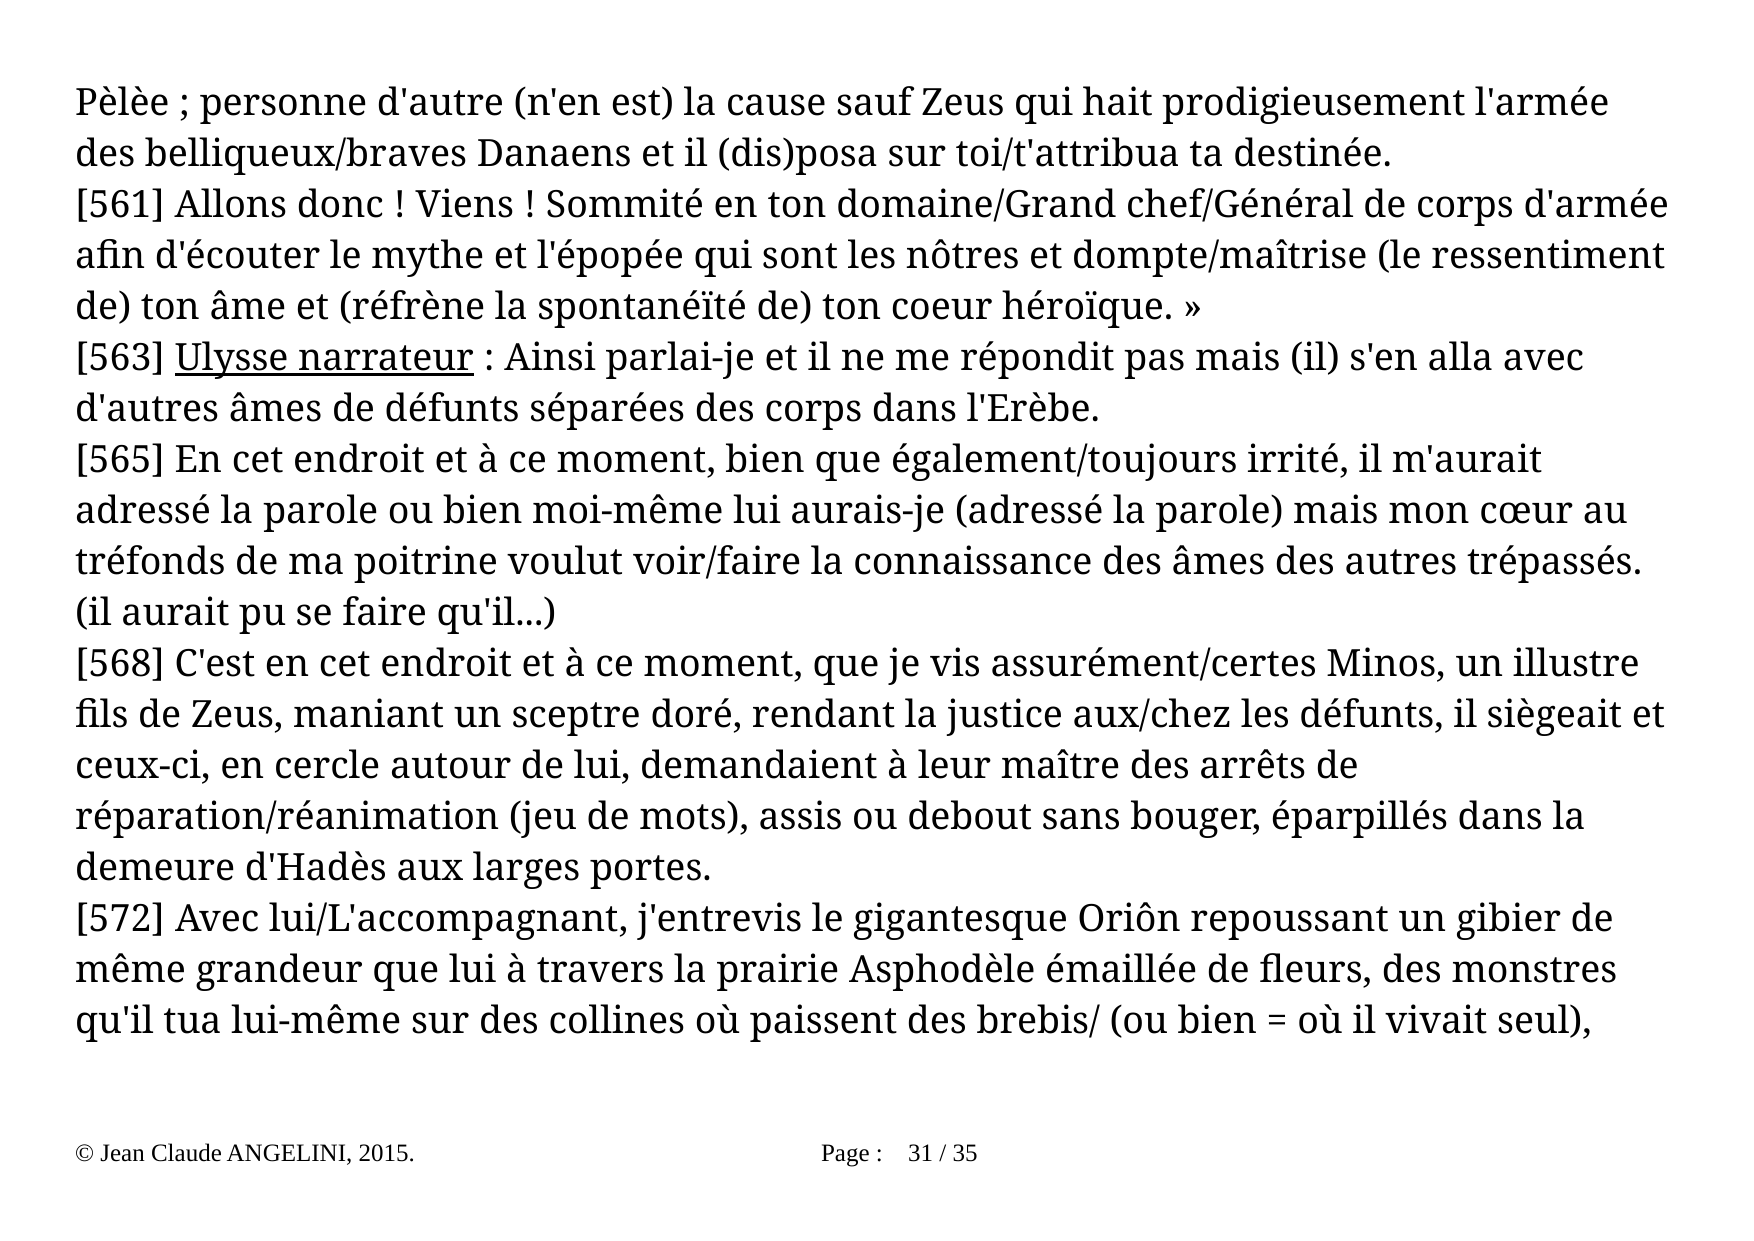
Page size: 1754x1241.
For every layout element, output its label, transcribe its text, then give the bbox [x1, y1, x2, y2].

subtitle Pèlèe ; personne d'autre (n'en est) la cause sauf Zeus qui hait prodigieusement l'armée des belliqueux/braves Danaens et il (dis)posa sur toi/t'attribua ta destinée. [75, 75, 1679, 177]
subtitle [565] En cet endroit et à ce moment, bien que également/toujours irrité, il m'aurait adressé la parole ou bien moi-même lui aurais-je (adressé la parole) mais mon cœur au tréfonds de ma poitrine voulut voir/faire la connaissance des âmes des autres trépassés. (il aurait pu se faire qu'il...) [75, 432, 1679, 636]
subtitle [561] Allons donc ! Viens ! Sommité en ton domaine/Grand chef/Général de corps d'armée afin d'écouter le mythe et l'épopée qui sont les nôtres et dompte/maîtrise (le ressentiment de) ton âme et (réfrène la spontanéïté de) ton coeur héroïque. » [75, 177, 1679, 330]
subtitle [572] Avec lui/L'accompagnant, j'entrevis le gigantesque Oriôn repoussant un gibier de même grandeur que lui à travers la prairie Asphodèle émaillée de fleurs, des monstres qu'il tua lui-même sur des collines où paissent des brebis/ (ou bien = où il vivait seul), [75, 892, 1679, 1045]
subtitle [568] C'est en cet endroit et à ce moment, que je vis assurément/certes Minos, un illustre fils de Zeus, maniant un sceptre doré, rendant la justice aux/chez les défunts, il siègeait et ceux-ci, en cercle autour de lui, demandaient à leur maître des arrêts de réparation/réanimation (jeu de mots), assis ou debout sans bouger, éparpillés dans la demeure d'Hadès aux larges portes. [75, 636, 1679, 892]
subtitle [563] Ulysse narrateur : Ainsi parlai-je et il ne me répondit pas mais (il) s'en alla avec d'autres âmes de défunts séparées des corps dans l'Erèbe. [75, 330, 1679, 432]
